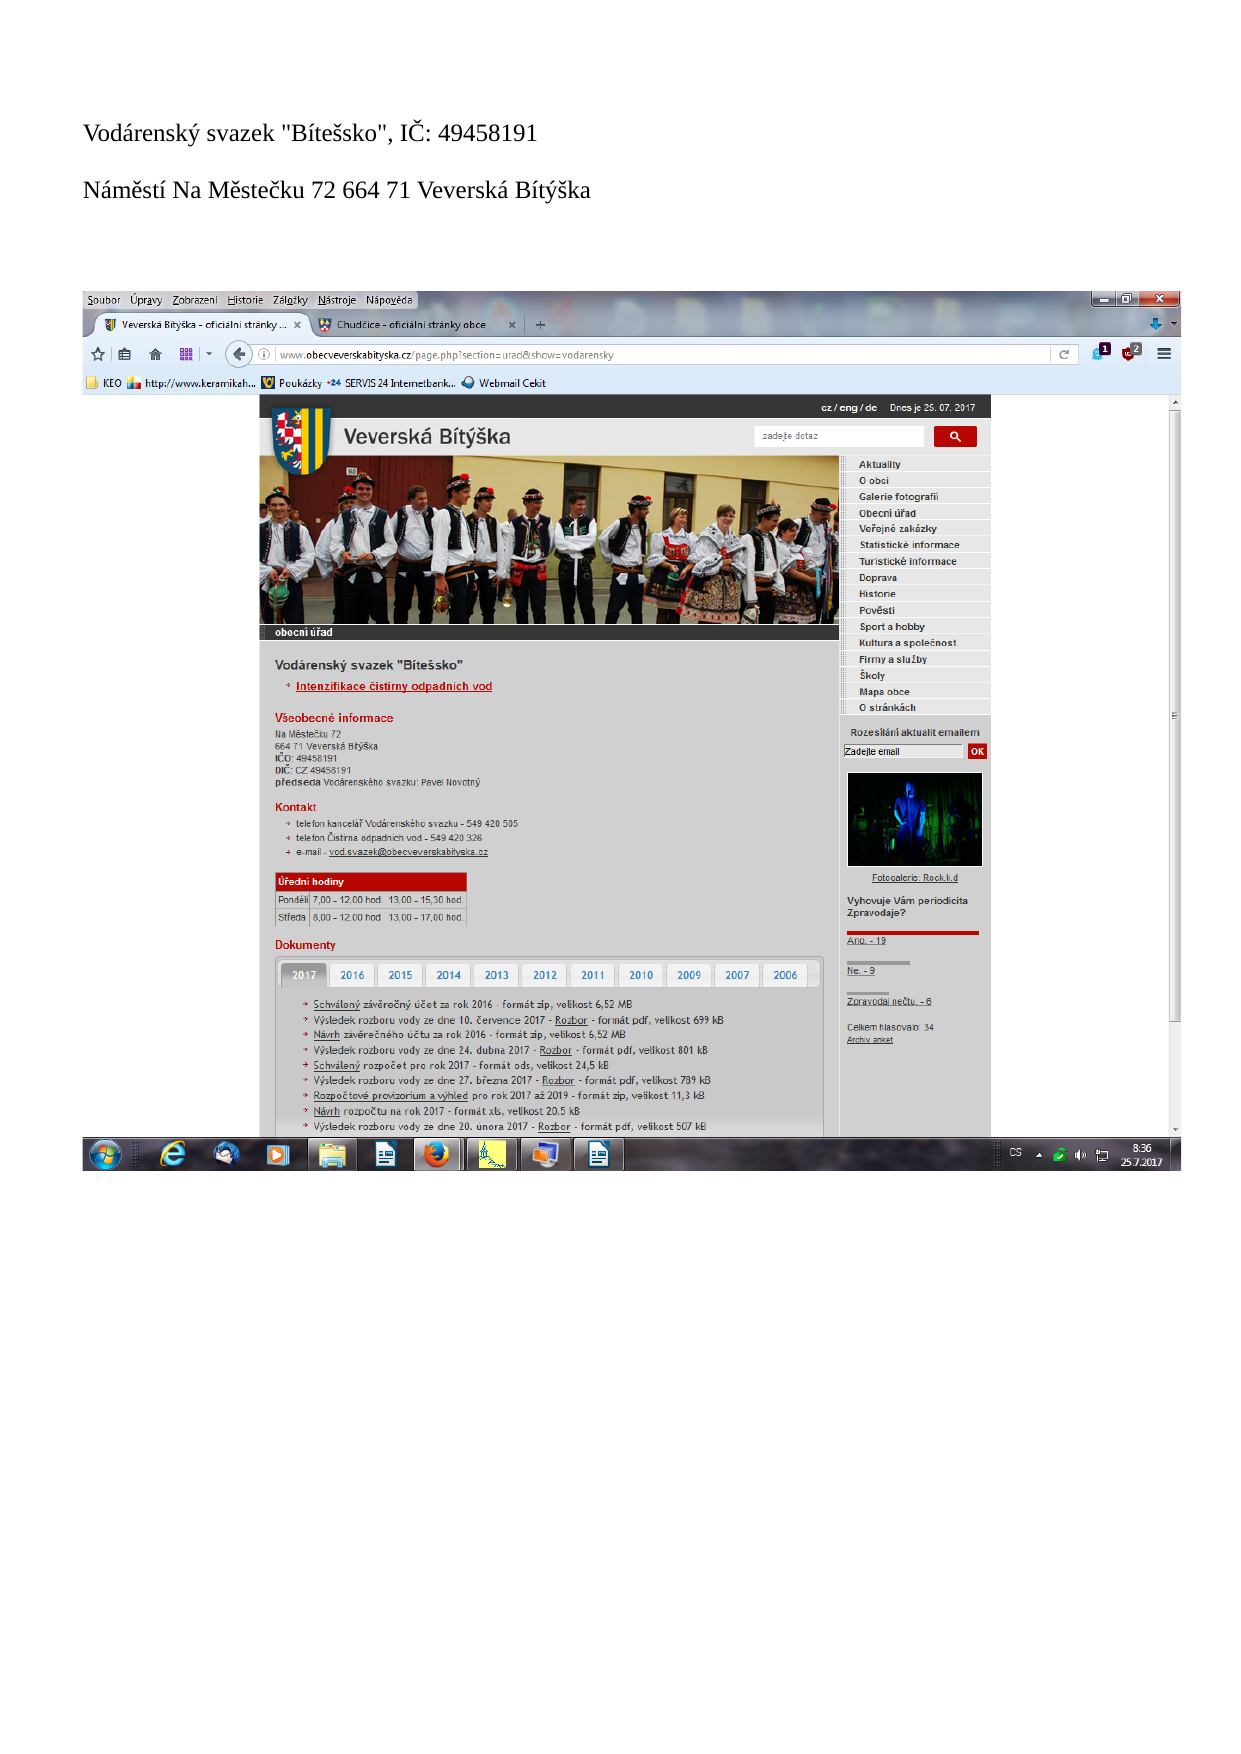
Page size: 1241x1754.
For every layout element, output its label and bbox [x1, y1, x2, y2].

picture [82, 291, 1182, 1171]
